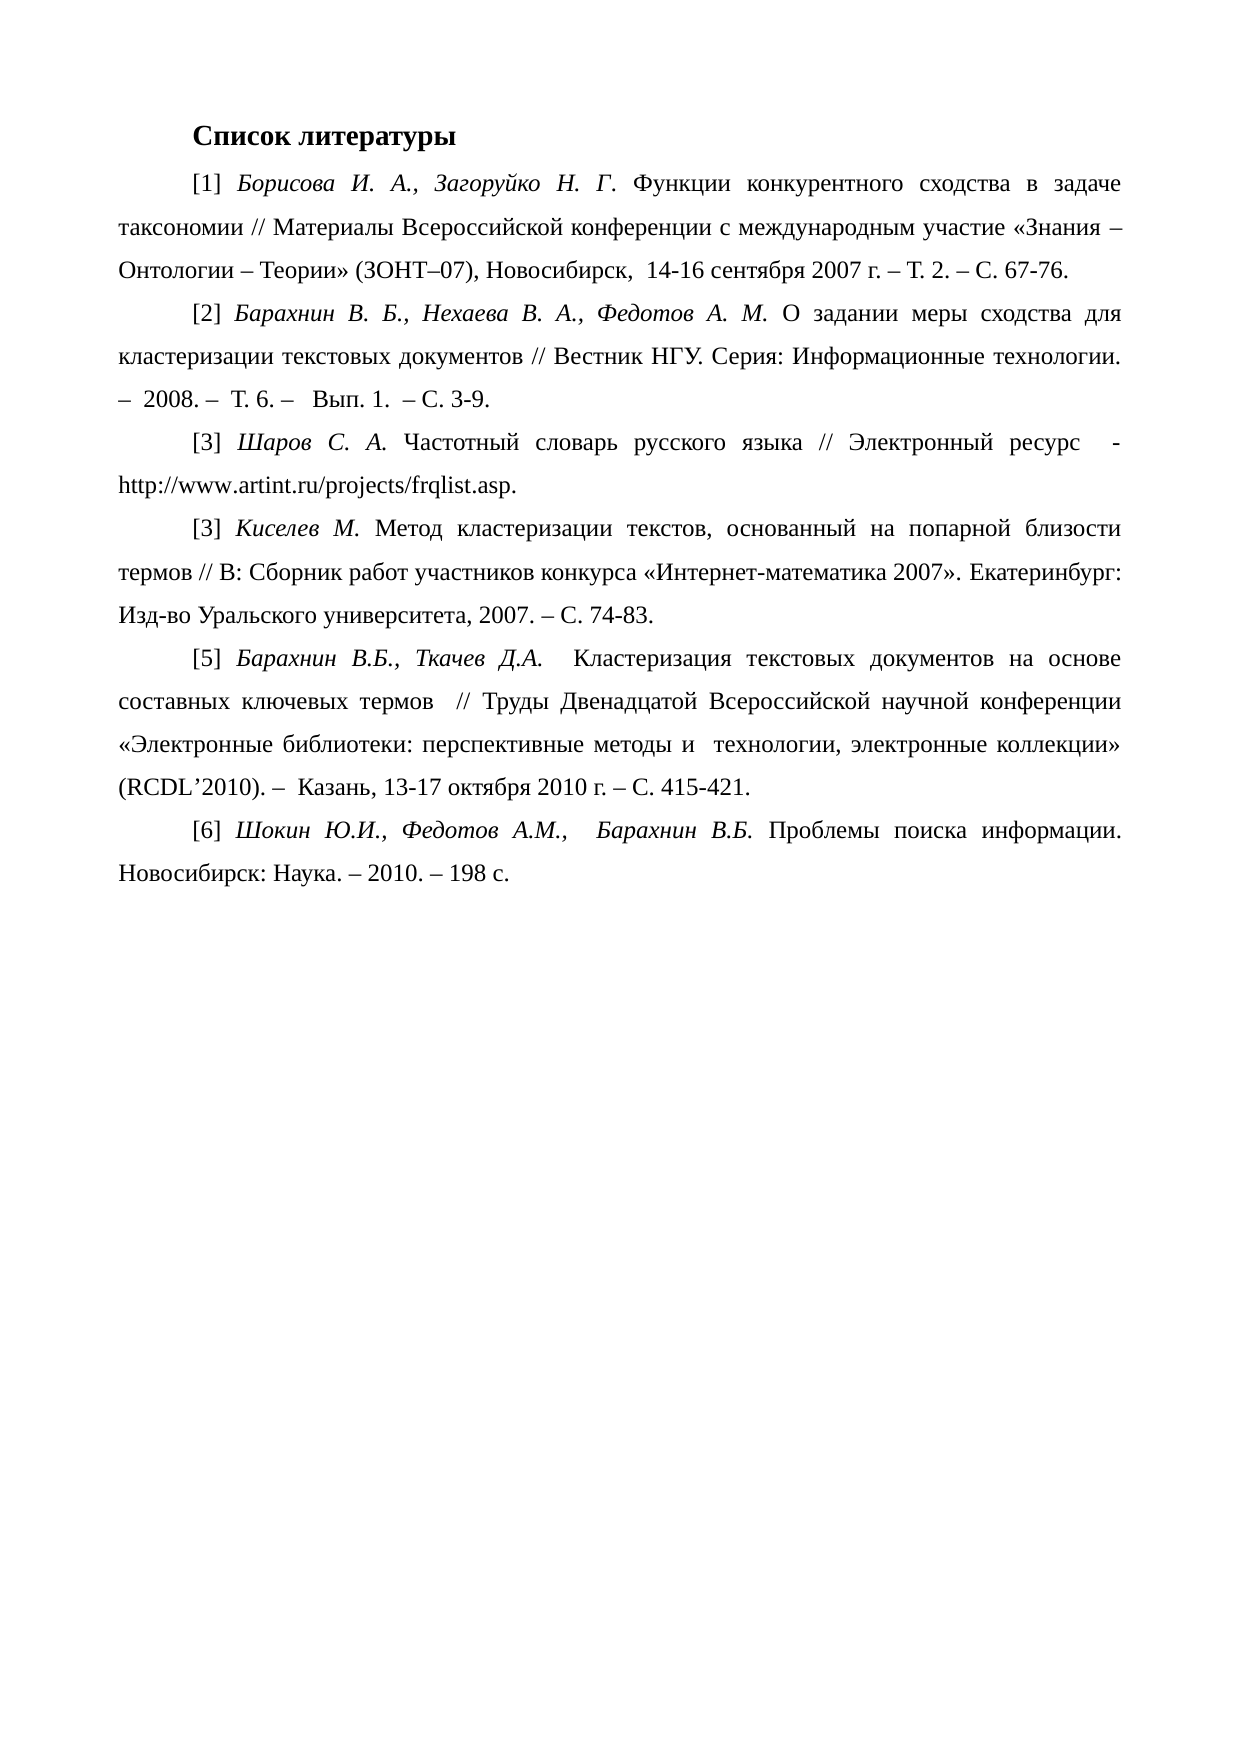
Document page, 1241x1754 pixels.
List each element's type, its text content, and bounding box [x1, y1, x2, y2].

text [3] Киселев М. Метод кластеризации текстов, основанный на попарной близости термов // В: Сборник работ участников конкурса «Интернет-математика 2007». Екатеринбург: Изд-во Уральского университета, 2007. – С. 74-83. [118, 513, 1122, 628]
text [3] Шаров С. А. Частотный словарь русского языка // Электронный ресурс - http://www.artint.ru/projects/frqlist.asp. [118, 427, 1122, 499]
text [1] Борисова И. А., Загоруйко Н. Г. Функции конкурентного сходства в задаче таксономии // Материалы Всероссийской конференции с международным участие «Знания – Онтологии – Теории» (ЗОНТ–07), Новосибирск, 14-16 сентября 2007 г. – Т. 2. – С. 67-76. [118, 168, 1122, 283]
text [2] Барахнин В. Б., Нехаева В. А., Федотов А. М. О задании меры сходства для кластеризации текстовых документов // Вестник НГУ. Серия: Информационные технологии. – 2008. – Т. 6. – Вып. 1. – С. 3-9. [118, 298, 1122, 413]
text [5] Барахнин В.Б., Ткачев Д.А. Кластеризация текстовых документов на основе составных ключевых термов // Труды Двенадцатой Всероссийской научной конференции «Электронные библиотеки: перспективные методы и технологии, электронные коллекции» (RCDL’2010). – Казань, 13-17 октября 2010 г. – С. 415-421. [118, 643, 1122, 801]
text Список литературы [118, 118, 1122, 152]
text [6] Шокин Ю.И., Федотов А.М., Барахнин В.Б. Проблемы поиска информации. Новосибирск: Наука. – 2010. – 198 с. [118, 815, 1122, 887]
